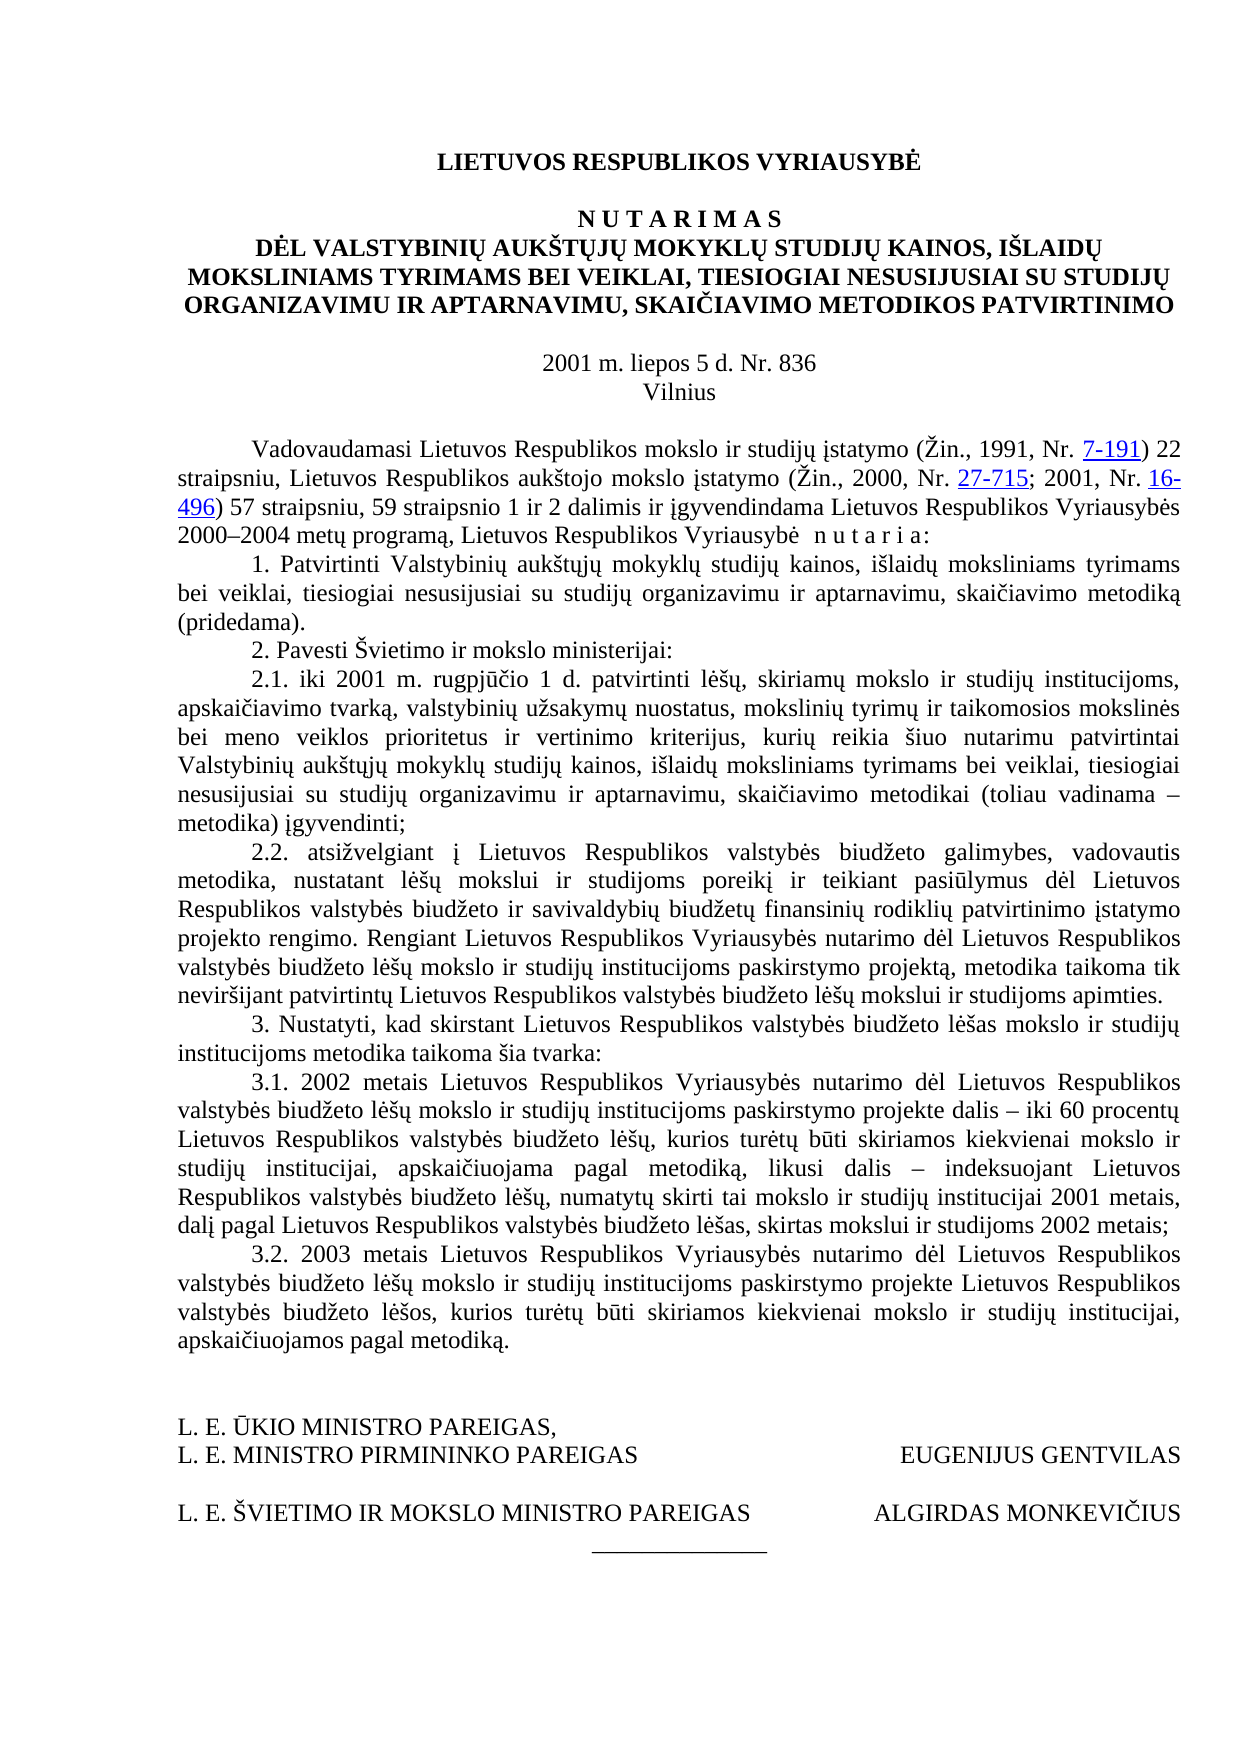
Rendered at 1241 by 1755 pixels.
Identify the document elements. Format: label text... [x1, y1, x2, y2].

text N U T A R I M A S [177, 204, 1181, 233]
text L. e. ūkio ministro pareigas, [177, 1412, 1181, 1441]
text ______________ [177, 1527, 1181, 1556]
text Vilnius [177, 377, 1181, 406]
text Vadovaudamasi Lietuvos Respublikos mokslo ir studijų įstatymo (Žin., 1991, Nr. 7-191) 22 straipsniu, Lietuvos Respublikos aukštojo mokslo įstatymo (Žin., 2000, Nr. 27-715; 2001, Nr. 16-496) 57 straipsniu, 59 straipsnio 1 ir 2 dalimis ir įgyvendindama Lietuvos Respublikos Vyriausybės 2000–2004 metų programą, Lietuvos Respublikos Vyriausybė nutaria: [177, 434, 1181, 549]
text 3. Nustatyti, kad skirstant Lietuvos Respublikos valstybės biudžeto lėšas mokslo ir studijų institucijoms metodika taikoma šia tvarka: [177, 1009, 1181, 1067]
text 2001 m. liepos 5 d. Nr. 836 [177, 348, 1181, 377]
text 3.2. 2003 metais Lietuvos Respublikos Vyriausybės nutarimo dėl Lietuvos Respublikos valstybės biudžeto lėšų mokslo ir studijų institucijoms paskirstymo projekte Lietuvos Respublikos valstybės biudžeto lėšos, kurios turėtų būti skiriamos kiekvienai mokslo ir studijų institucijai, apskaičiuojamos pagal metodiką. [177, 1239, 1181, 1354]
text 2. Pavesti Švietimo ir mokslo ministerijai: [177, 636, 1181, 664]
text 2.2. atsižvelgiant į Lietuvos Respublikos valstybės biudžeto galimybes, vadovautis metodika, nustatant lėšų mokslui ir studijoms poreikį ir teikiant pasiūlymus dėl Lietuvos Respublikos valstybės biudžeto ir savivaldybių biudžetų finansinių rodiklių patvirtinimo įstatymo projekto rengimo. Rengiant Lietuvos Respublikos Vyriausybės nutarimo dėl Lietuvos Respublikos valstybės biudžeto lėšų mokslo ir studijų institucijoms paskirstymo projektą, metodika taikoma tik neviršijant patvirtintų Lietuvos Respublikos valstybės biudžeto lėšų mokslui ir studijoms apimties. [177, 837, 1181, 1009]
text 1. Patvirtinti Valstybinių aukštųjų mokyklų studijų kainos, išlaidų moksliniams tyrimams bei veiklai, tiesiogiai nesusijusiai su studijų organizavimu ir aptarnavimu, skaičiavimo metodiką (pridedama). [177, 549, 1181, 636]
text L. e. švietimo ir mokslo ministro pareigas Algirdas Monkevičius [177, 1498, 1181, 1527]
text l. e. Ministro Pirmininko pareigas Eugenijus Gentvilas [177, 1441, 1181, 1469]
text LIETUVOS RESPUBLIKOS VYRIAUSYBĖ [177, 147, 1181, 176]
text 3.1. 2002 metais Lietuvos Respublikos Vyriausybės nutarimo dėl Lietuvos Respublikos valstybės biudžeto lėšų mokslo ir studijų institucijoms paskirstymo projekte dalis – iki 60 procentų Lietuvos Respublikos valstybės biudžeto lėšų, kurios turėtų būti skiriamos kiekvienai mokslo ir studijų institucijai, apskaičiuojama pagal metodiką, likusi dalis – indeksuojant Lietuvos Respublikos valstybės biudžeto lėšų, numatytų skirti tai mokslo ir studijų institucijai 2001 metais, dalį pagal Lietuvos Respublikos valstybės biudžeto lėšas, skirtas mokslui ir studijoms 2002 metais; [177, 1067, 1181, 1239]
text 2.1. iki 2001 m. rugpjūčio 1 d. patvirtinti lėšų, skiriamų mokslo ir studijų institucijoms, apskaičiavimo tvarką, valstybinių užsakymų nuostatus, mokslinių tyrimų ir taikomosios mokslinės bei meno veiklos prioritetus ir vertinimo kriterijus, kurių reikia šiuo nutarimu patvirtintai Valstybinių aukštųjų mokyklų studijų kainos, išlaidų moksliniams tyrimams bei veiklai, tiesiogiai nesusijusiai su studijų organizavimu ir aptarnavimu, skaičiavimo metodikai (toliau vadinama – metodika) įgyvendinti; [177, 664, 1181, 837]
text DĖL VALSTYBINIŲ AUKŠTŲJŲ MOKYKLŲ STUDIJŲ KAINOS, IŠLAIDŲ MOKSLINIAMS TYRIMAMS BEI VEIKLAI, TIESIOGIAI NESUSIJUSIAI SU STUDIJŲ ORGANIZAVIMU IR APTARNAVIMU, SKAIČIAVIMO METODIKOS PATVIRTINIMO [177, 233, 1181, 319]
